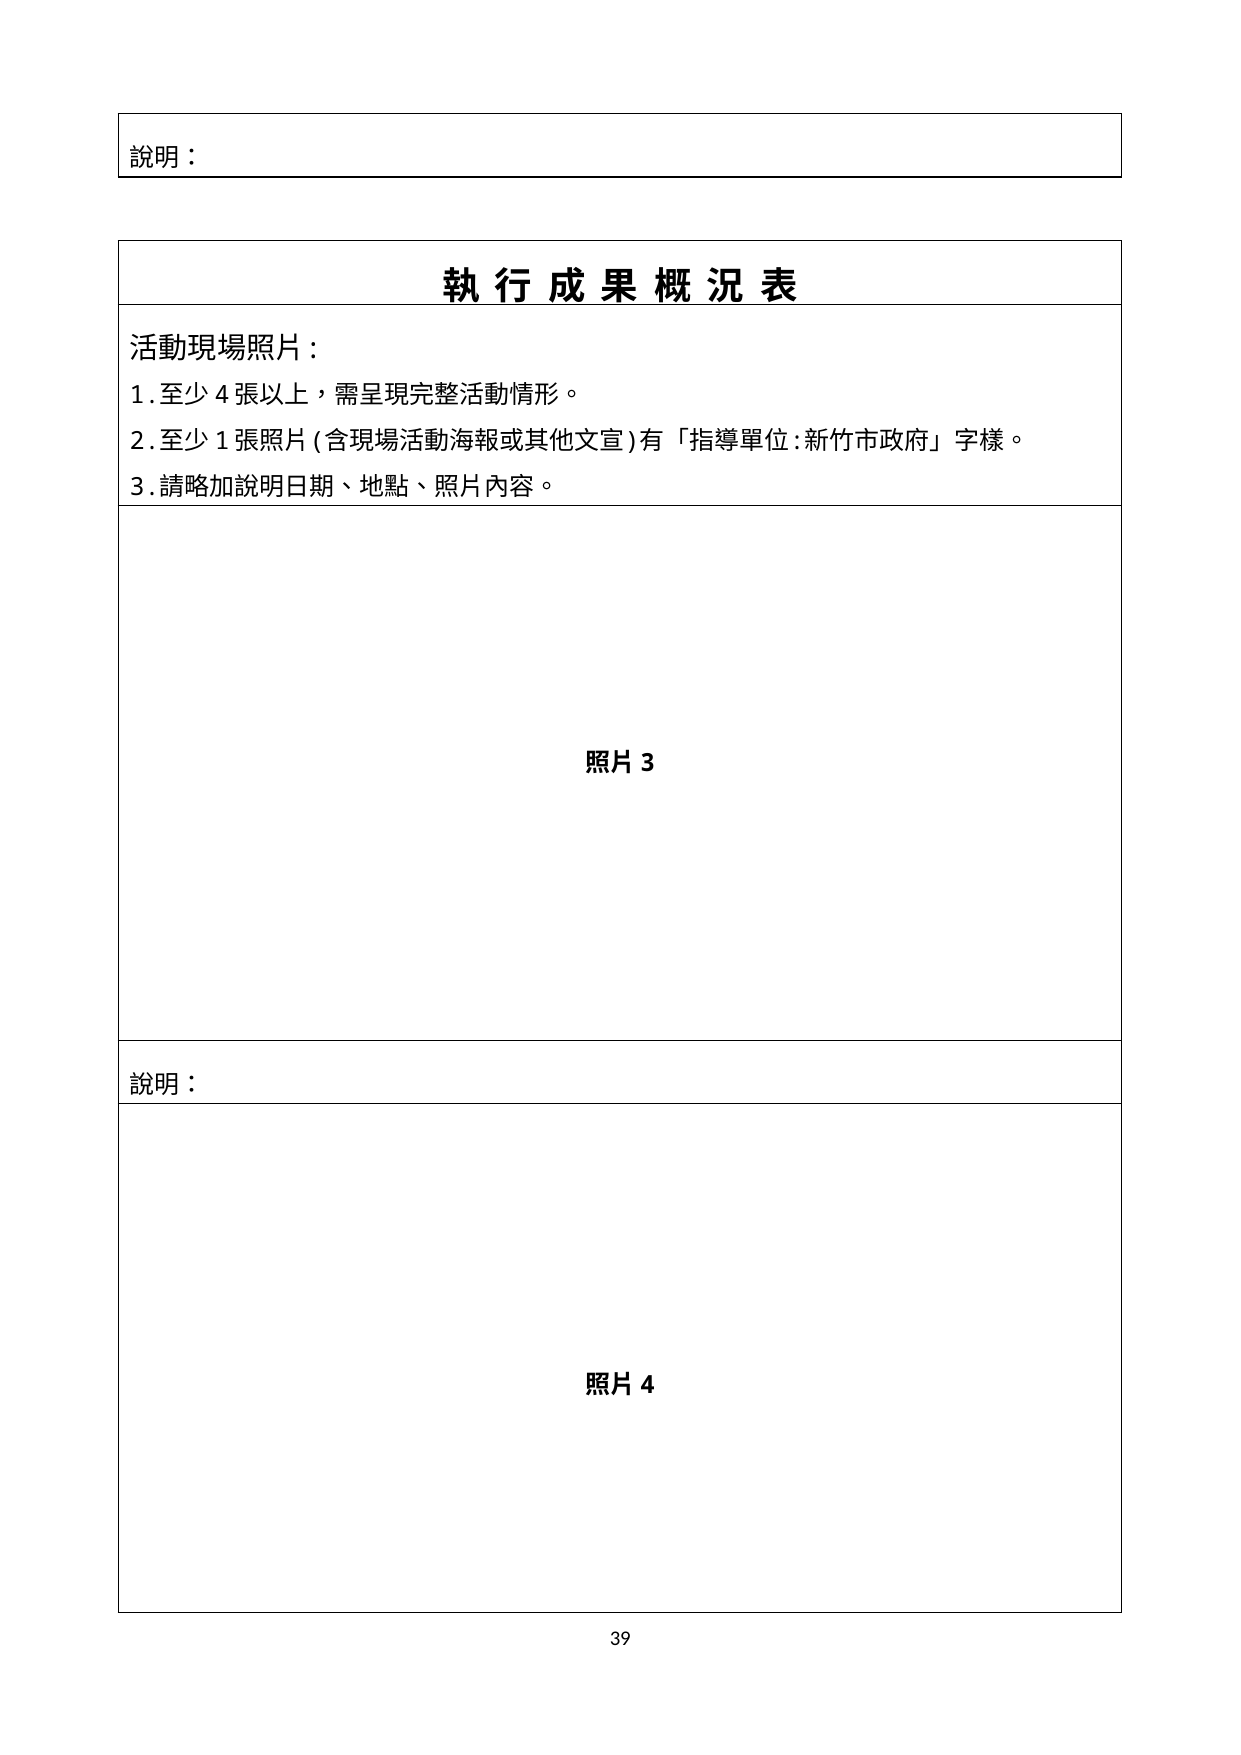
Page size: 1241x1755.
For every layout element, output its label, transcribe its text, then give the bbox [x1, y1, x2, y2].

table_header 執行成果概況表 [119, 241, 1121, 303]
table_cell 說明： [119, 114, 1121, 176]
table_cell 照片3 [119, 506, 1121, 1039]
table_cell 活動現場照片: 1.至少4張以上，需呈現完整活動情形。 2.至少1張照片(含現場活動海報或其他文宣)有「指導單位:新竹市政府」字樣。 3.請略加說明日期、地點、照片內容。 [119, 305, 1121, 504]
table_cell 說明： [119, 1041, 1121, 1103]
table_cell 照片4 [119, 1104, 1121, 1612]
